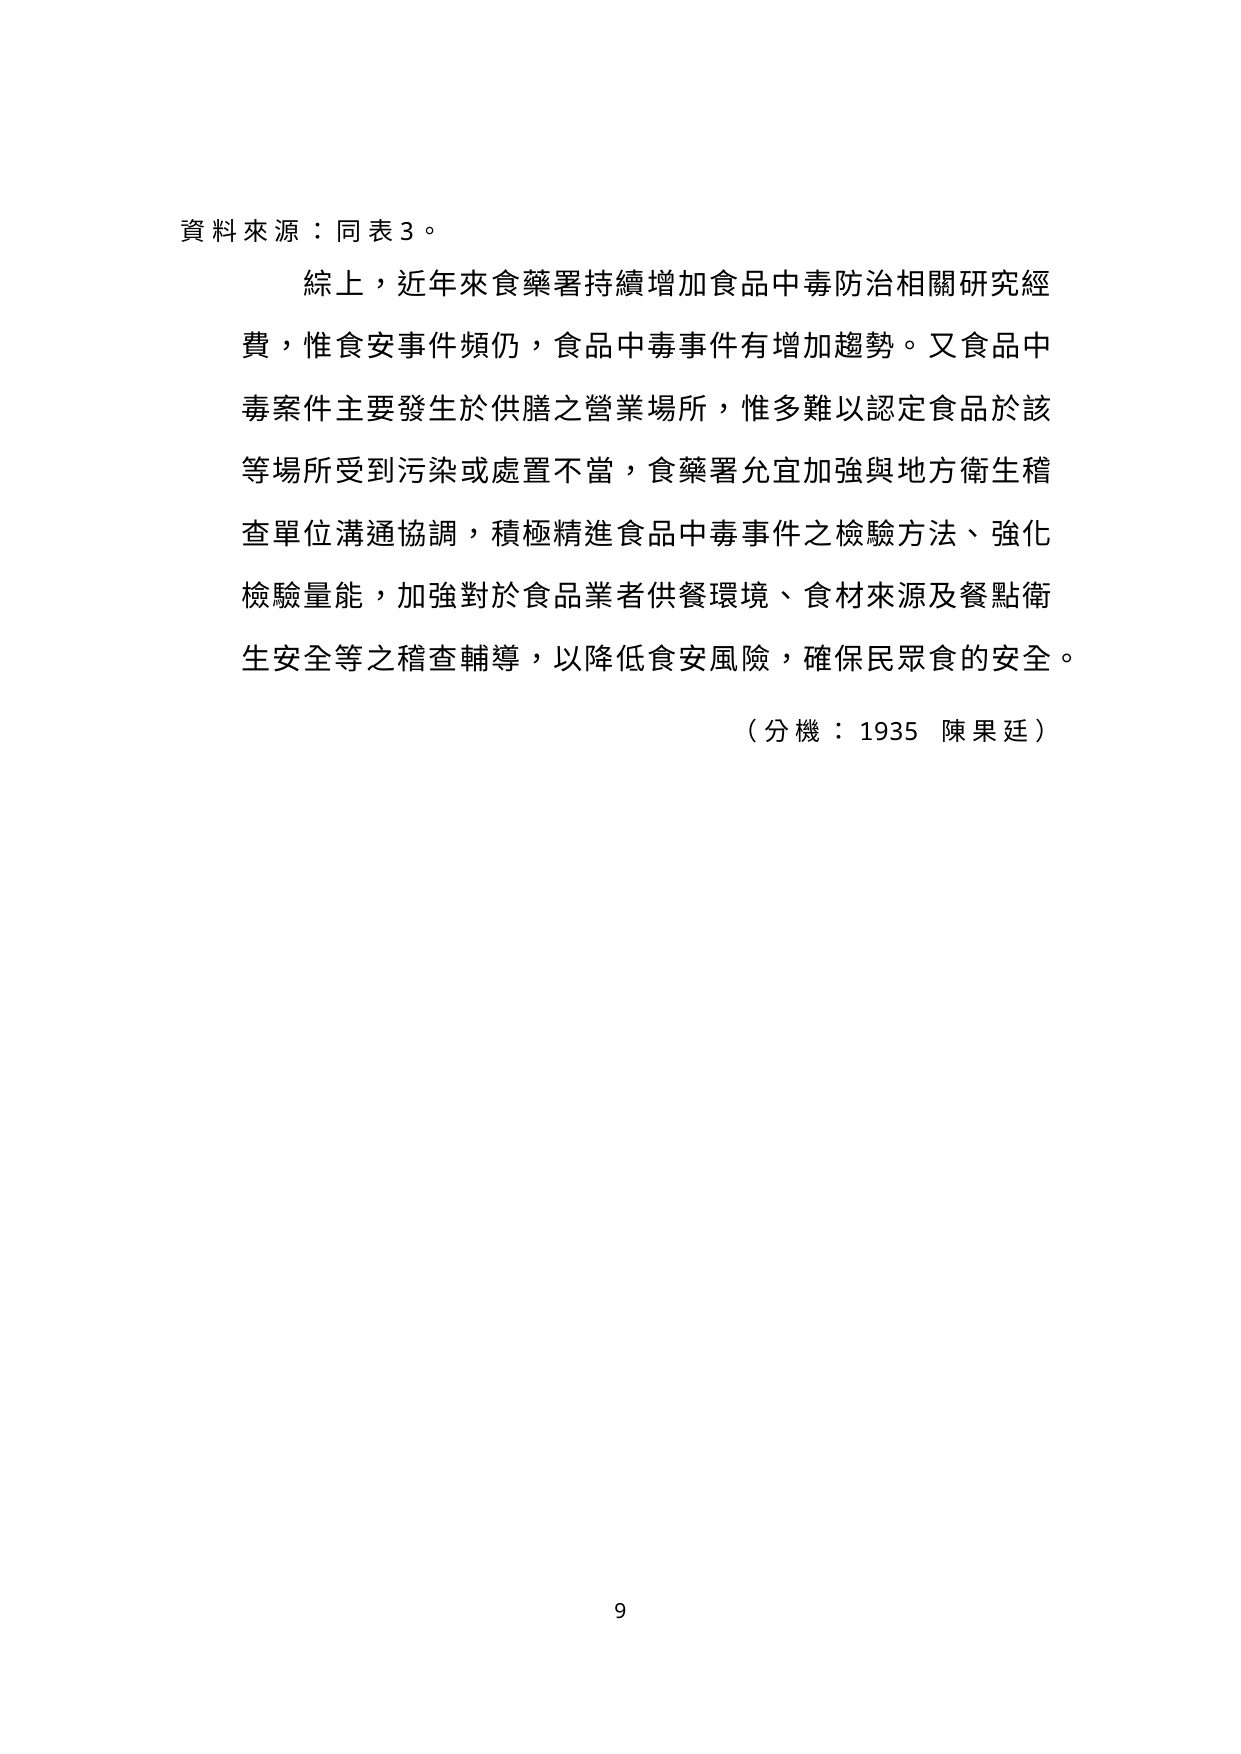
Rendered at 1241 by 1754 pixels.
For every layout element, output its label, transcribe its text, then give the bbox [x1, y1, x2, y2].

text （分機：1935 陳果廷） [177, 677, 1063, 740]
text 資料來源：同表3。 [177, 177, 1063, 240]
text 綜上，近年來食藥署持續增加食品中毒防治相關研究經費，惟食安事件頻仍，食品中毒事件有增加趨勢。又食品中毒案件主要發生於供膳之營業場所，惟多難以認定食品於該等場所受到污染或處置不當，食藥署允宜加強與地方衛生稽查單位溝通協調，積極精進食品中毒事件之檢驗方法、強化檢驗量能，加強對於食品業者供餐環境、食材來源及餐點衛生安全等之稽查輔導，以降低食安風險，確保民眾食的安全。 [236, 240, 1063, 677]
